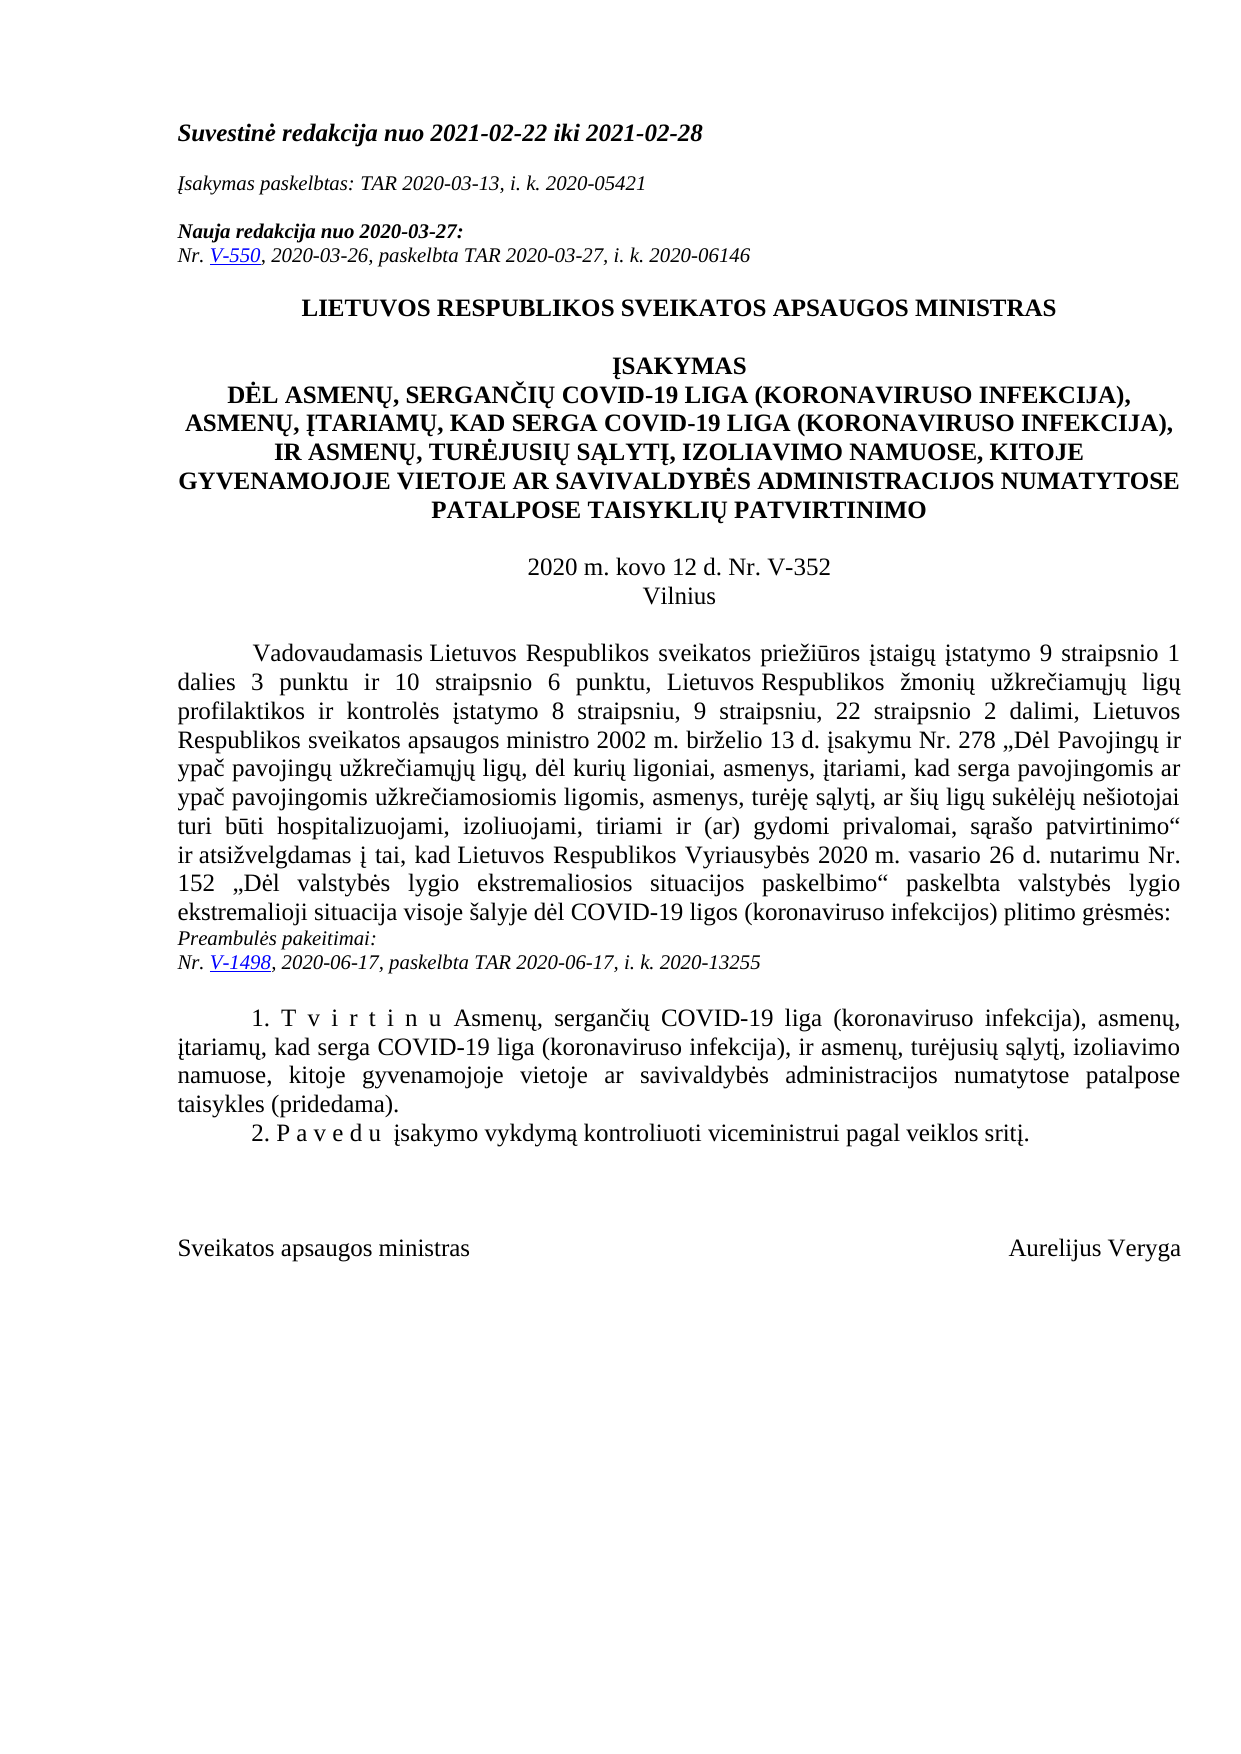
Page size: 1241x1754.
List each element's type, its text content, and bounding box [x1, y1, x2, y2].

text Vadovaudamasis Lietuvos Respublikos sveikatos priežiūros įstaigų įstatymo 9 straipsnio 1 dalies 3 punktu ir 10 straipsnio 6 punktu, Lietuvos Respublikos žmonių užkrečiamųjų ligų profilaktikos ir kontrolės įstatymo 8 straipsniu, 9 straipsniu, 22 straipsnio 2 dalimi, Lietuvos Respublikos sveikatos apsaugos ministro 2002 m. birželio 13 d. įsakymu Nr. 278 „Dėl Pavojingų ir ypač pavojingų užkrečiamųjų ligų, dėl kurių ligoniai, asmenys, įtariami, kad serga pavojingomis ar ypač pavojingomis užkrečiamosiomis ligomis, asmenys, turėję sąlytį, ar šių ligų sukėlėjų nešiotojai turi būti hospitalizuojami, izoliuojami, tiriami ir (ar) gydomi privalomai, sąrašo patvirtinimo“ ir atsižvelgdamas į tai, kad Lietuvos Respublikos Vyriausybės 2020 m. vasario 26 d. nutarimu Nr. 152 „Dėl valstybės lygio ekstremaliosios situacijos paskelbimo“ paskelbta valstybės lygio ekstremalioji situacija visoje šalyje dėl COVID-19 ligos (koronaviruso infekcijos) plitimo grėsmės: [177, 638, 1181, 926]
text Nr. V-1498, 2020-06-17, paskelbta TAR 2020-06-17, i. k. 2020-13255 [177, 950, 1181, 974]
text 1. T v i r t i n u Asmenų, sergančių COVID-19 liga (koronaviruso infekcija), asmenų, įtariamų, kad serga COVID-19 liga (koronaviruso infekcija), ir asmenų, turėjusių sąlytį, izoliavimo namuose, kitoje gyvenamojoje vietoje ar savivaldybės administracijos numatytose patalpose taisykles (pridedama). [177, 1003, 1181, 1118]
text Sveikatos apsaugos ministras Aurelijus Veryga [177, 1233, 1181, 1262]
text Preambulės pakeitimai: [177, 926, 1181, 950]
text 2. P a v e d u įsakymo vykdymą kontroliuoti viceministrui pagal veiklos sritį. [177, 1118, 1181, 1147]
text Suvestinė redakcija nuo 2021-02-22 iki 2021-02-28 [177, 118, 1181, 147]
text Nauja redakcija nuo 2020-03-27: [177, 219, 1181, 243]
text Įsakymas paskelbtas: TAR 2020-03-13, i. k. 2020-05421 [177, 171, 1181, 195]
text 2020 m. kovo 12 d. Nr. V-352 Vilnius [177, 552, 1181, 610]
text Nr. V-550, 2020-03-26, paskelbta TAR 2020-03-27, i. k. 2020-06146 [177, 243, 1181, 267]
text ĮSAKYMAS [177, 351, 1181, 380]
text LIETUVOS RESPUBLIKOS SVEIKATOS APSAUGOS MINISTRAS [177, 293, 1181, 322]
text Dėl ASMENŲ, SERGANČIŲ COVID-19 LIGA (KORONAVIRUSO INFEKCIJA), ASMENŲ, ĮTARIAMŲ, KAD SERGA COVID-19 LIGA (KORONAVIRUSO INFEKCIJA), IR ASMENŲ, TURĖJUSIŲ SĄLYTĮ, IZOLIAVIMO NAMUOSE, KITOJE GYVENAMOJOjE VIETOJE AR SAVIVALDYBĖS ADMINISTRACIJOS NUMATYTOSE PATALPOSE taisyklių patvirtinimo [177, 380, 1181, 523]
